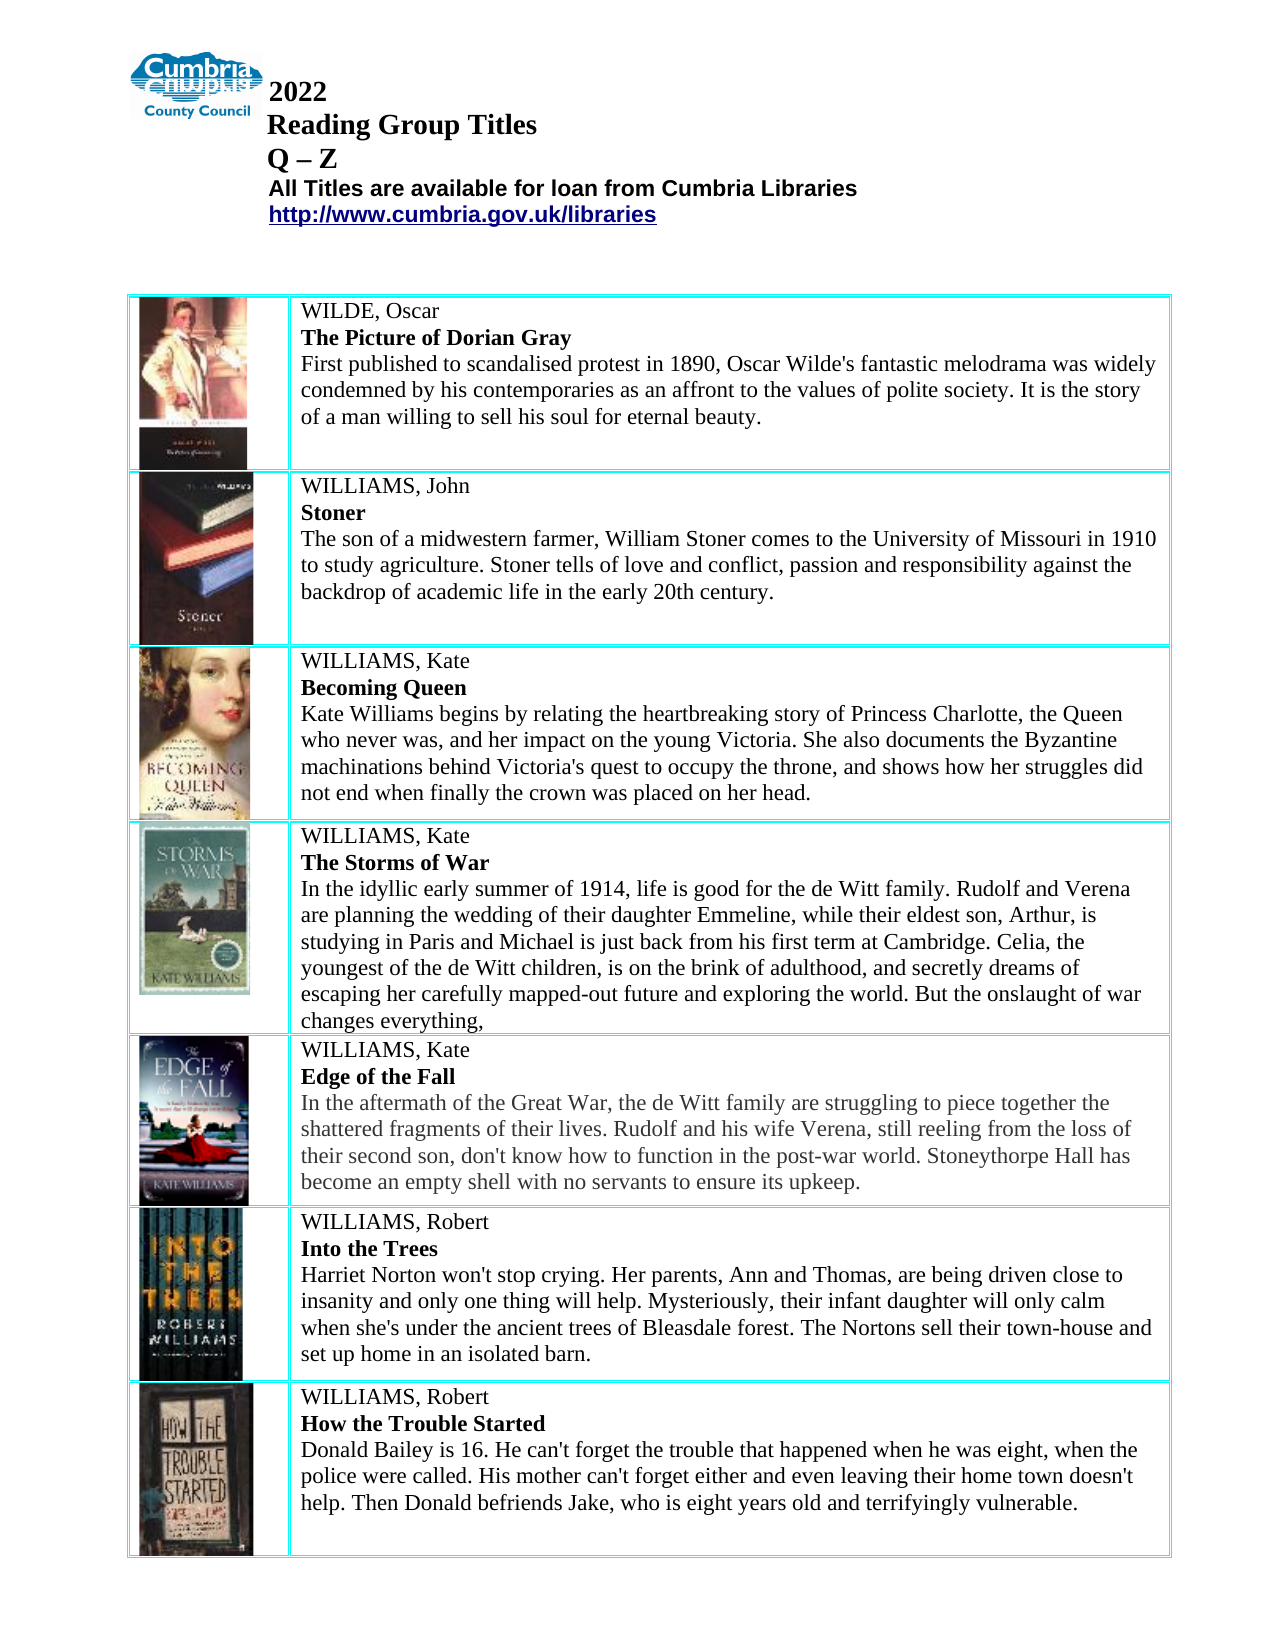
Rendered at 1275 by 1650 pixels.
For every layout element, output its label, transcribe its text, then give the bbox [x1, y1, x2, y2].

table_cell WILLIAMS, Robert How the Trouble Started Donald Bailey is 16. He can't forget the trouble that happened when he was eight, when the police were called. His mother can't forget either and even leaving their home town doesn't help. Then Donald befriends Jake, who is eight years old and terrifyingly vulnerable. [291, 1383, 1169, 1555]
table_cell [130, 648, 139, 819]
table_cell [130, 298, 139, 469]
table_cell [249, 1036, 288, 1205]
table_cell [243, 1208, 288, 1380]
table_cell WILLIAMS, John Stoner The son of a midwestern farmer, William Stoner comes to the University of Missouri in 1910 to study agriculture. Stoner tells of love and conflict, passion and responsibility against the backdrop of academic life in the early 20th century. [291, 473, 1169, 644]
table_cell [130, 1383, 139, 1555]
table_cell WILLIAMS, Kate The Storms of War In the idyllic early summer of 1914, life is good for the de Witt family. Rudolf and Verena are planning the wedding of their daughter Emmeline, while their eldest son, Arthur, is studying in Paris and Michael is just back from his first term at Cambridge. Celia, the youngest of the de Witt children, is on the brink of adulthood, and secretly dreams of escaping her carefully mapped-out future and exploring the world. But the onslaught of war changes everything, [291, 823, 1169, 1033]
table_cell WILDE, Oscar The Picture of Dorian Gray First published to scandalised protest in 1890, Oscar Wilde's fantastic melodrama was widely condemned by his contemporaries as an affront to the values of polite society. It is the story of a man willing to sell his soul for eternal beauty. [291, 298, 1169, 469]
table_cell [130, 1208, 139, 1380]
table_cell [130, 823, 288, 1033]
table_cell [248, 298, 288, 469]
table_cell WILLIAMS, Kate Becoming Queen Kate Williams begins by relating the heartbreaking story of Princess Charlotte, the Queen who never was, and her impact on the young Victoria. She also documents the Byzantine machinations behind Victoria's quest to occupy the throne, and shows how her struggles did not end when finally the crown was placed on her head. [291, 648, 1169, 819]
table_cell [254, 473, 288, 644]
table_cell [130, 1036, 139, 1205]
table_cell [254, 1383, 288, 1555]
table_cell [251, 648, 288, 819]
table_cell WILLIAMS, Robert Into the Trees Harriet Norton won't stop crying. Her parents, Ann and Thomas, are being driven close to insanity and only one thing will help. Mysteriously, their infant daughter will only calm when she's under the ancient trees of Bleasdale forest. The Nortons sell their town-house and set up home in an isolated barn. [291, 1208, 1169, 1380]
table_cell [130, 473, 139, 644]
table_cell WILLIAMS, Kate Edge of the Fall In the aftermath of the Great War, the de Witt family are struggling to piece together the shattered fragments of their lives. Rudolf and his wife Verena, still reeling from the loss of their second son, don't know how to function in the post-war world. Stoneythorpe Hall has become an empty shell with no servants to ensure its upkeep. [291, 1036, 1169, 1205]
